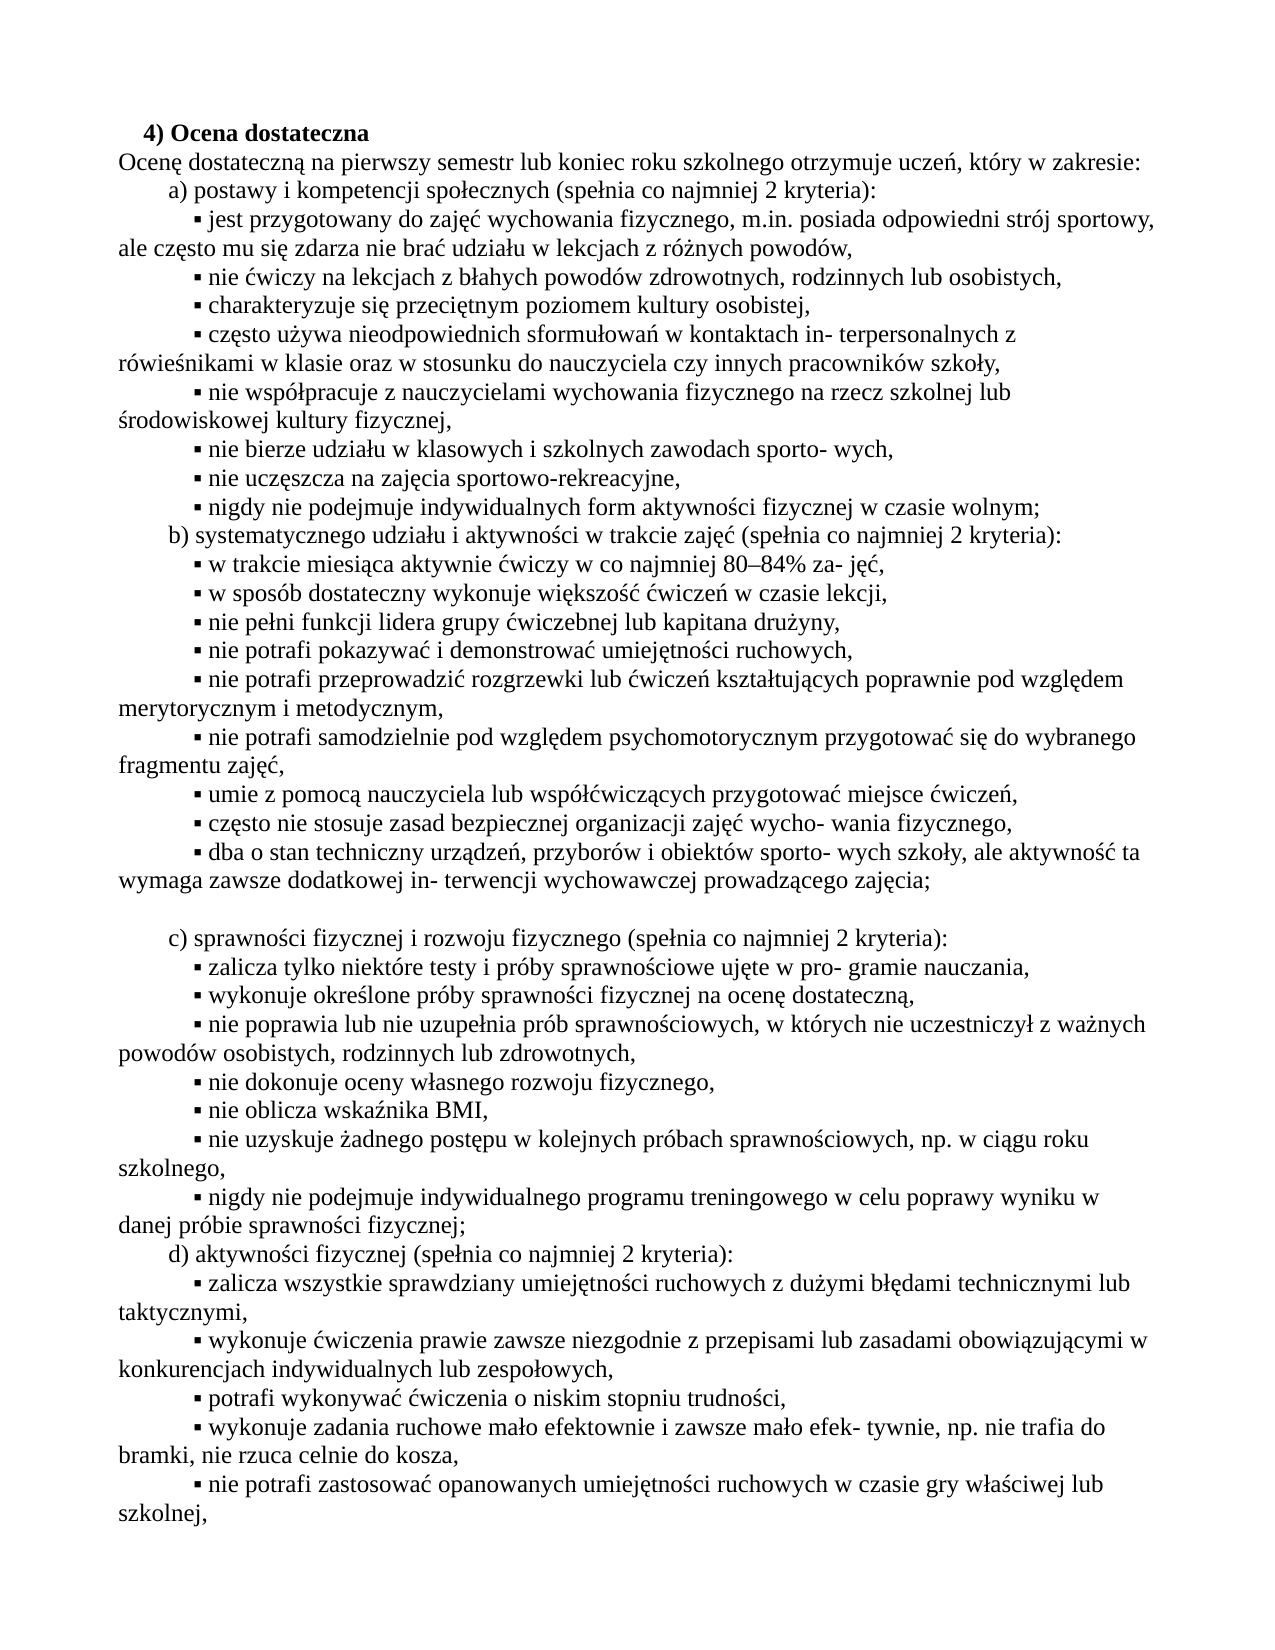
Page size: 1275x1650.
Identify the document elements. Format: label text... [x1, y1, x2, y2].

text ▪ w sposób dostateczny wykonuje większość ćwiczeń w czasie lekcji, [118, 578, 1157, 607]
text ▪ nie dokonuje oceny własnego rozwoju fizycznego, [118, 1067, 1157, 1096]
text ▪ nie potrafi przeprowadzić rozgrzewki lub ćwiczeń kształtujących poprawnie pod względem merytorycznym i metodycznym, [118, 664, 1157, 722]
text ▪ nie potrafi samodzielnie pod względem psychomotorycznym przygotować się do wybranego fragmentu zajęć, [118, 722, 1157, 779]
text ▪ nie poprawia lub nie uzupełnia prób sprawnościowych, w których nie uczestniczył z ważnych powodów osobistych, rodzinnych lub zdrowotnych, [118, 1009, 1157, 1067]
text ▪ nie potrafi pokazywać i demonstrować umiejętności ruchowych, [118, 636, 1157, 664]
text ▪ jest przygotowany do zajęć wychowania fizycznego, m.in. posiada odpowiedni strój sportowy, ale często mu się zdarza nie brać udziału w lekcjach z różnych powodów, [118, 204, 1157, 262]
text d) aktywności fizycznej (spełnia co najmniej 2 kryteria): [118, 1239, 1157, 1268]
text ▪ często używa nieodpowiednich sformułowań w kontaktach in- terpersonalnych z rówieśnikami w klasie oraz w stosunku do nauczyciela czy innych pracowników szkoły, [118, 319, 1157, 377]
text ▪ nie uczęszcza na zajęcia sportowo-rekreacyjne, [118, 463, 1157, 492]
text ▪ w trakcie miesiąca aktywnie ćwiczy w co najmniej 80–84% za- jęć, [118, 549, 1157, 578]
text 4) Ocena dostateczna [118, 118, 1157, 147]
text Ocenę dostateczną na pierwszy semestr lub koniec roku szkolnego otrzymuje uczeń, który w zakresie: [118, 147, 1157, 176]
text ▪ wykonuje określone próby sprawności fizycznej na ocenę dostateczną, [118, 981, 1157, 1009]
text ▪ dba o stan techniczny urządzeń, przyborów i obiektów sporto- wych szkoły, ale aktywność ta wymaga zawsze dodatkowej in- terwencji wychowawczej prowadzącego zajęcia; [118, 837, 1157, 894]
text ▪ nie ćwiczy na lekcjach z błahych powodów zdrowotnych, rodzinnych lub osobistych, [118, 262, 1157, 291]
text b) systematycznego udziału i aktywności w trakcie zajęć (spełnia co najmniej 2 kryteria): [118, 521, 1157, 549]
text ▪ umie z pomocą nauczyciela lub współćwiczących przygotować miejsce ćwiczeń, [118, 779, 1157, 808]
text ▪ charakteryzuje się przeciętnym poziomem kultury osobistej, [118, 291, 1157, 319]
text ▪ nie potrafi zastosować opanowanych umiejętności ruchowych w czasie gry właściwej lub szkolnej, [118, 1469, 1157, 1527]
text ▪ nie oblicza wskaźnika BMI, [118, 1096, 1157, 1124]
text ▪ często nie stosuje zasad bezpiecznej organizacji zajęć wycho- wania fizycznego, [118, 808, 1157, 837]
text ▪ nie współpracuje z nauczycielami wychowania fizycznego na rzecz szkolnej lub środowiskowej kultury fizycznej, [118, 377, 1157, 434]
text ▪ nigdy nie podejmuje indywidualnych form aktywności fizycznej w czasie wolnym; [118, 492, 1157, 521]
text ▪ wykonuje ćwiczenia prawie zawsze niezgodnie z przepisami lub zasadami obowiązującymi w konkurencjach indywidualnych lub zespołowych, [118, 1326, 1157, 1383]
text a) postawy i kompetencji społecznych (spełnia co najmniej 2 kryteria): [118, 176, 1157, 204]
text ▪ nie bierze udziału w klasowych i szkolnych zawodach sporto- wych, [118, 434, 1157, 463]
text ▪ nie uzyskuje żadnego postępu w kolejnych próbach sprawnościowych, np. w ciągu roku szkolnego, [118, 1124, 1157, 1182]
text c) sprawności fizycznej i rozwoju fizycznego (spełnia co najmniej 2 kryteria): [118, 923, 1157, 952]
text ▪ zalicza wszystkie sprawdziany umiejętności ruchowych z dużymi błędami technicznymi lub taktycznymi, [118, 1268, 1157, 1326]
text ▪ zalicza tylko niektóre testy i próby sprawnościowe ujęte w pro- gramie nauczania, [118, 952, 1157, 981]
text ▪ nigdy nie podejmuje indywidualnego programu treningowego w celu poprawy wyniku w danej próbie sprawności fizycznej; [118, 1182, 1157, 1239]
text ▪ potrafi wykonywać ćwiczenia o niskim stopniu trudności, [118, 1383, 1157, 1412]
text ▪ nie pełni funkcji lidera grupy ćwiczebnej lub kapitana drużyny, [118, 607, 1157, 636]
text ▪ wykonuje zadania ruchowe mało efektownie i zawsze mało efek- tywnie, np. nie trafia do bramki, nie rzuca celnie do kosza, [118, 1412, 1157, 1469]
